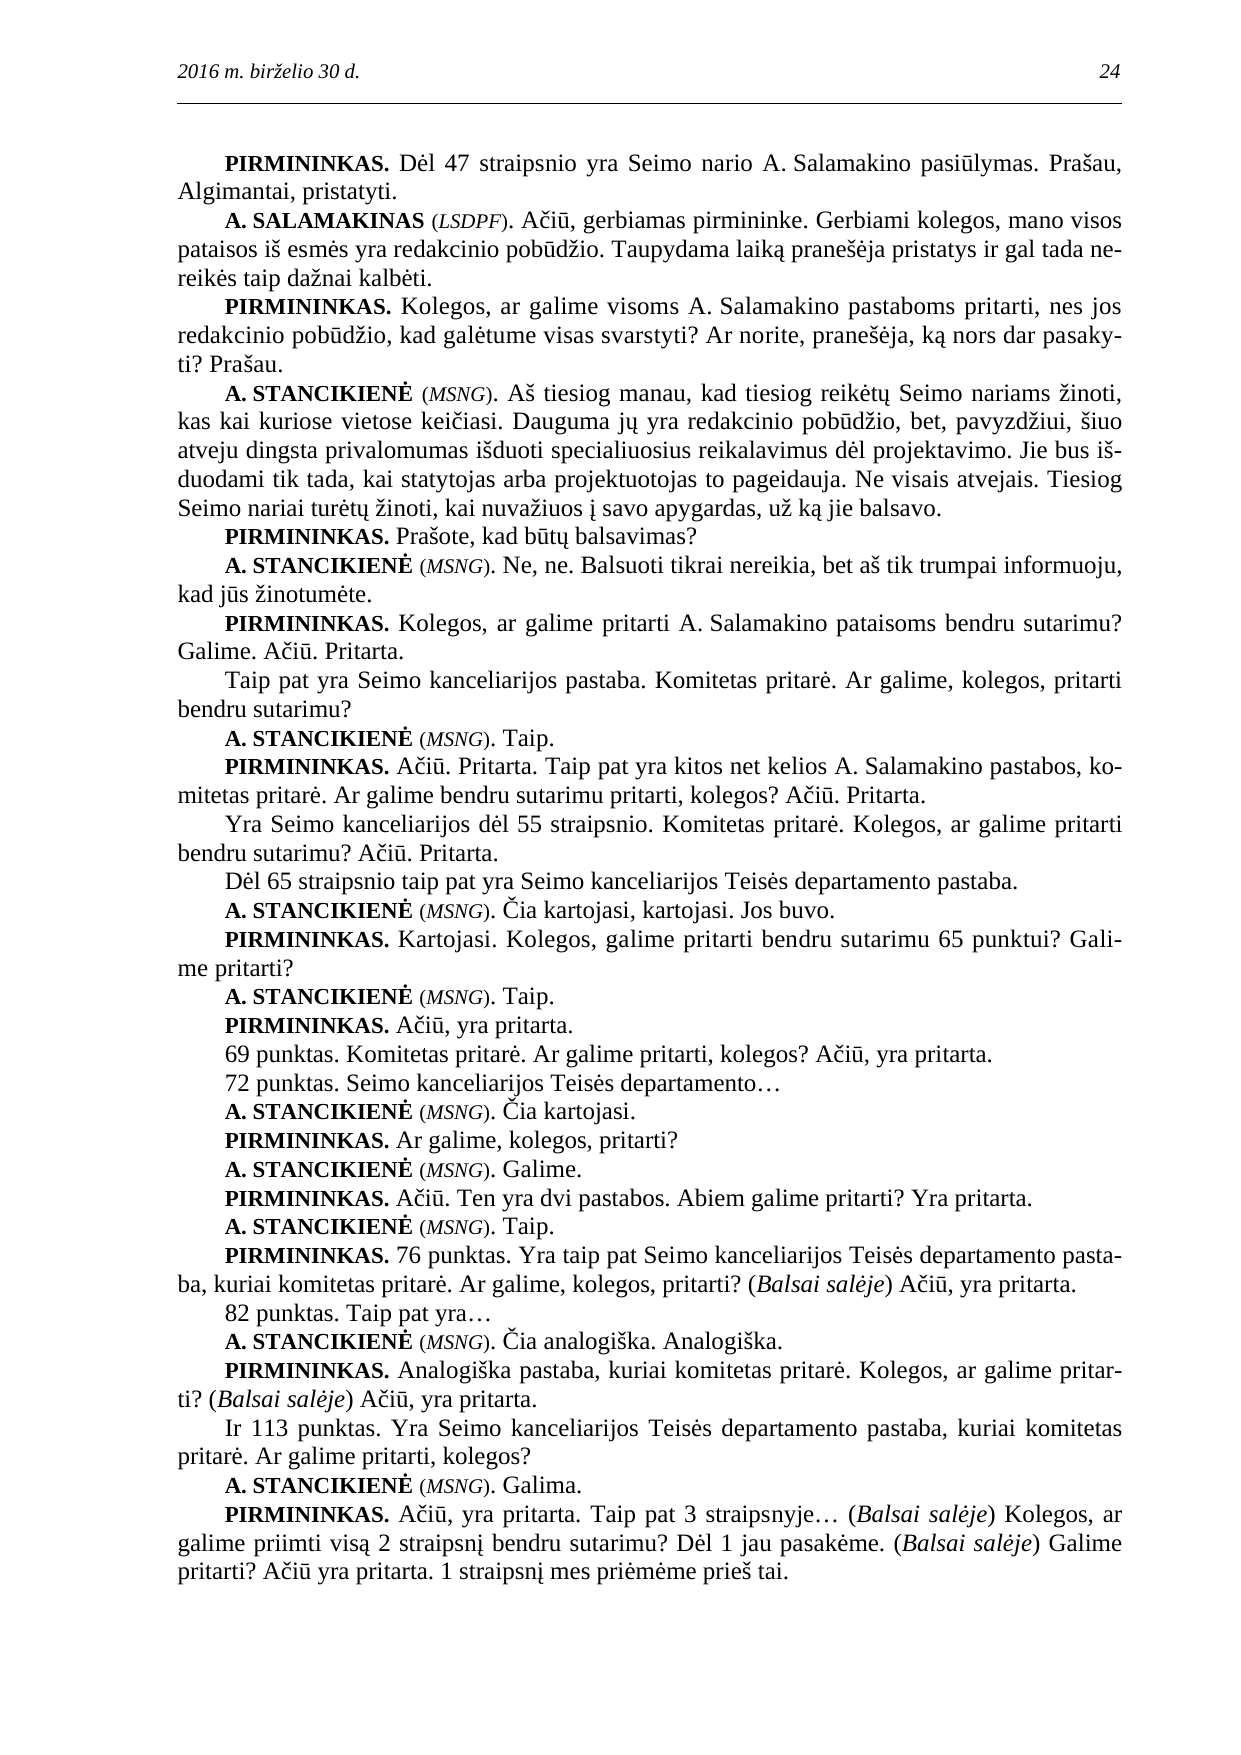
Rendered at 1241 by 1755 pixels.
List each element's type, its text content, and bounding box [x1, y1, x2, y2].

text PIRMININKAS. Ar ga­li­me, ko­le­gos, pri­tar­ti? [177, 1125, 1122, 1154]
text PIRMININKAS. Ko­le­gos, ar ga­li­me vi­soms A. Sa­la­ma­ki­no pa­sta­boms pri­tar­ti, nes jos re­dak­ci­nio po­bū­džio, kad ga­lė­tu­me vi­sas svars­ty­ti? Ar no­ri­te, pra­ne­šė­ja, ką nors dar pa­sa­ky­ti? Pra­šau. [177, 291, 1122, 378]
text Dėl 65 straips­nio taip pat yra Sei­mo kan­ce­lia­ri­jos Tei­sės de­par­ta­men­to pa­sta­ba. [177, 866, 1122, 895]
text PIRMININKAS. Dėl 47 straips­nio yra Sei­mo na­rio A. Sa­la­ma­ki­no pa­siū­ly­mas. Pra­šau, Al­gi­man­tai, pri­sta­ty­ti. [177, 148, 1122, 205]
text A. STANCIKIENĖ (MSNG). Čia kar­to­ja­si. [177, 1096, 1122, 1125]
text PIRMININKAS. 76 punk­tas. Yra taip pat Sei­mo kan­ce­lia­ri­jos Tei­sės de­par­ta­men­to pa­sta­ba, ku­riai ko­mi­te­tas pri­ta­rė. Ar ga­li­me, ko­le­gos, pri­tar­ti? (Bal­sai sa­lė­je) Ačiū, yra pri­tar­ta. [177, 1240, 1122, 1298]
text PIRMININKAS. Ačiū. Ten yra dvi pa­sta­bos. Abiem ga­li­me pri­tar­ti? Yra pri­tar­ta. [177, 1183, 1122, 1211]
text PIRMININKAS. Ačiū. Pri­tar­ta. Taip pat yra ki­tos net ke­lios A. Sa­la­ma­ki­no pa­sta­bos, ko­mi­te­tas pri­ta­rė. Ar ga­li­me ben­dru su­ta­ri­mu pri­tar­ti, ko­le­gos? Ačiū. Pri­tar­ta. [177, 751, 1122, 809]
text A. STANCIKIENĖ (MSNG). Taip. [177, 723, 1122, 751]
text A. STANCIKIENĖ (MSNG). Taip. [177, 981, 1122, 1010]
text A. STANCIKIENĖ (MSNG). Čia kar­to­ja­si, kar­to­ja­si. Jos bu­vo. [177, 895, 1122, 924]
text A. STANCIKIENĖ (MSNG). Aš tie­siog ma­nau, kad tie­siog rei­kė­tų Sei­mo na­riams ži­no­ti, kas kai ku­rio­se vie­to­se kei­čia­si. Dau­gu­ma jų yra re­dak­ci­nio po­bū­džio, bet, pa­vyz­džiui, šiuo at­ve­ju dings­ta pri­va­lo­mu­mas iš­duo­ti spe­cia­liuo­sius rei­ka­la­vi­mus dėl pro­jek­ta­vi­mo. Jie bus iš­duo­da­mi tik ta­da, kai sta­ty­to­jas ar­ba pro­jek­tuo­to­jas to pa­gei­dau­ja. Ne vi­sais at­ve­jais. Tie­siog Sei­mo na­riai tu­rė­tų ži­no­ti, kai nu­va­žiuos į sa­vo apy­gar­das, už ką jie bal­sa­vo. [177, 378, 1122, 521]
text PIRMININKAS. Ana­lo­giš­ka pa­sta­ba, ku­riai ko­mi­te­tas pri­ta­rė. Ko­le­gos, ar ga­li­me pri­tar­ti? (Bal­sai sa­lė­je) Ačiū, yra pri­tar­ta. [177, 1355, 1122, 1413]
text PIRMININKAS. Pra­šo­te, kad bū­tų bal­sa­vi­mas? [177, 521, 1122, 550]
text 82 punk­tas. Taip pat yra… [177, 1298, 1122, 1326]
text Taip pat yra Sei­mo kan­ce­lia­ri­jos pa­sta­ba. Ko­mi­te­tas pri­ta­rė. Ar ga­li­me, ko­le­gos, pri­tar­ti ben­dru su­ta­ri­mu? [177, 665, 1122, 723]
text A. STANCIKIENĖ (MSNG). Ga­li­me. [177, 1154, 1122, 1183]
text A. STANCIKIENĖ (MSNG). Ga­li­ma. [177, 1470, 1122, 1499]
text PIRMININKAS. Ačiū, yra pri­tar­ta. [177, 1010, 1122, 1039]
text A. STANCIKIENĖ (MSNG). Ne, ne. Bal­suo­ti tik­rai ne­rei­kia, bet aš tik trum­pai in­for­muo­ju, kad jūs ži­no­tu­mė­te. [177, 550, 1122, 608]
text Ir 113 punk­tas. Yra Sei­mo kan­ce­lia­ri­jos Tei­sės de­par­ta­men­to pa­sta­ba, ku­riai ko­mi­te­tas pri­ta­rė. Ar ga­li­me pri­tar­ti, ko­le­gos? [177, 1413, 1122, 1470]
text 72 punk­tas. Sei­mo kan­ce­lia­ri­jos Tei­sės de­par­ta­men­to… [177, 1068, 1122, 1096]
text 69 punk­tas. Ko­mi­te­tas pri­ta­rė. Ar ga­li­me pri­tar­ti, ko­le­gos? Ačiū, yra pri­tar­ta. [177, 1039, 1122, 1068]
text Yra Sei­mo kan­ce­lia­ri­jos dėl 55 straips­nio. Ko­mi­te­tas pri­ta­rė. Ko­le­gos, ar ga­li­me pri­tar­ti ben­dru su­ta­ri­mu? Ačiū. Pri­tar­ta. [177, 809, 1122, 866]
text A. STANCIKIENĖ (MSNG). Čia ana­lo­giš­ka. Ana­lo­giš­ka. [177, 1326, 1122, 1355]
text PIRMININKAS. Ačiū, yra pri­tar­ta. Taip pat 3 straips­ny­je… (Bal­sai sa­lė­je) Ko­le­gos, ar ga­li­me pri­im­ti vi­są 2 straips­nį ben­dru su­ta­ri­mu? Dėl 1 jau pa­sa­kė­me. (Bal­sai sa­lė­je) Ga­li­me pri­tar­ti? Ačiū yra pri­tar­ta. 1 straips­nį mes pri­ėmė­me prieš tai. [177, 1499, 1122, 1585]
text PIRMININKAS. Ko­le­gos, ar ga­li­me pri­tar­ti A. Sa­la­ma­ki­no pa­tai­soms ben­dru su­ta­ri­mu? Ga­li­me. Ačiū. Pri­tar­ta. [177, 608, 1122, 665]
text A. STANCIKIENĖ (MSNG). Taip. [177, 1211, 1122, 1240]
text A. SALAMAKINAS (LSDPF). Ačiū, ger­bia­mas pir­mi­nin­ke. Ger­bia­mi ko­le­gos, ma­no vi­sos pa­tai­sos iš es­mės yra re­dak­ci­nio po­bū­džio. Tau­py­da­ma lai­ką pra­ne­šė­ja pri­sta­tys ir gal ta­da ne­rei­kės taip daž­nai kal­bė­ti. [177, 205, 1122, 291]
text PIRMININKAS. Kar­to­ja­si. Ko­le­gos, ga­li­me pri­tar­ti ben­dru su­ta­ri­mu 65 punk­tui? Ga­li­me pri­tar­ti? [177, 924, 1122, 981]
